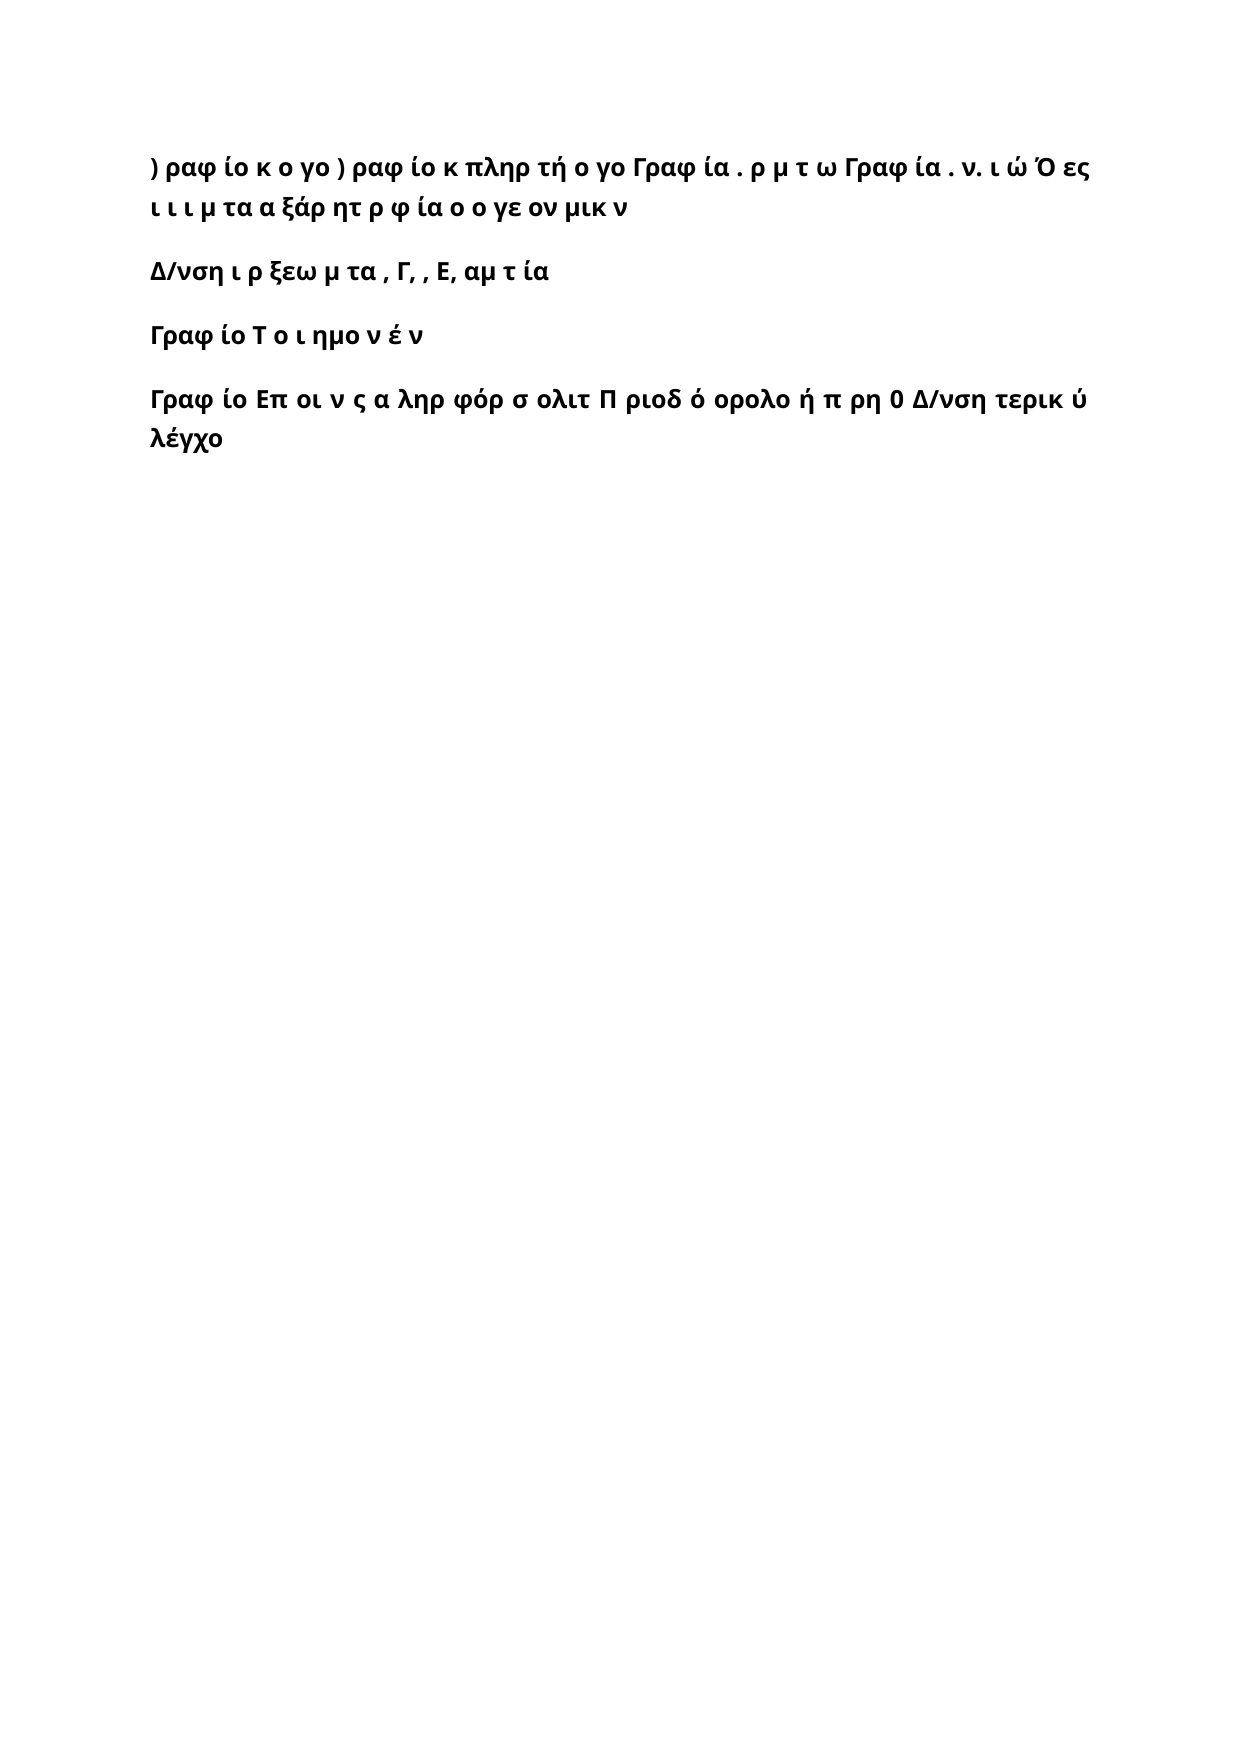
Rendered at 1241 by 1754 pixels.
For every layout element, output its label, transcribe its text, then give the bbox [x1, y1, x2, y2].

text ) ραφ ίο κ ο γο ) ραφ ίο κ πληρ τή ο γο Γραφ ία . ρ μ τ ω Γραφ ία . ν. ι ώ Ό ες ι ι ι μ τα α ξάρ ητ ρ φ ία ο ο γε ον μικ ν [150, 150, 1090, 223]
text Δ/νση ι ρ ξεω μ τα , Γ, , Ε, αμ τ ία [150, 253, 1090, 287]
text Γραφ ίο Τ ο ι ημο ν έ ν [150, 317, 1090, 352]
text Γραφ ίο Επ οι ν ς α ληρ φόρ σ ολιτ Π ριοδ ό ορολο ή π ρη 0 Δ/νση τερικ ύ λέγχο [150, 382, 1090, 455]
